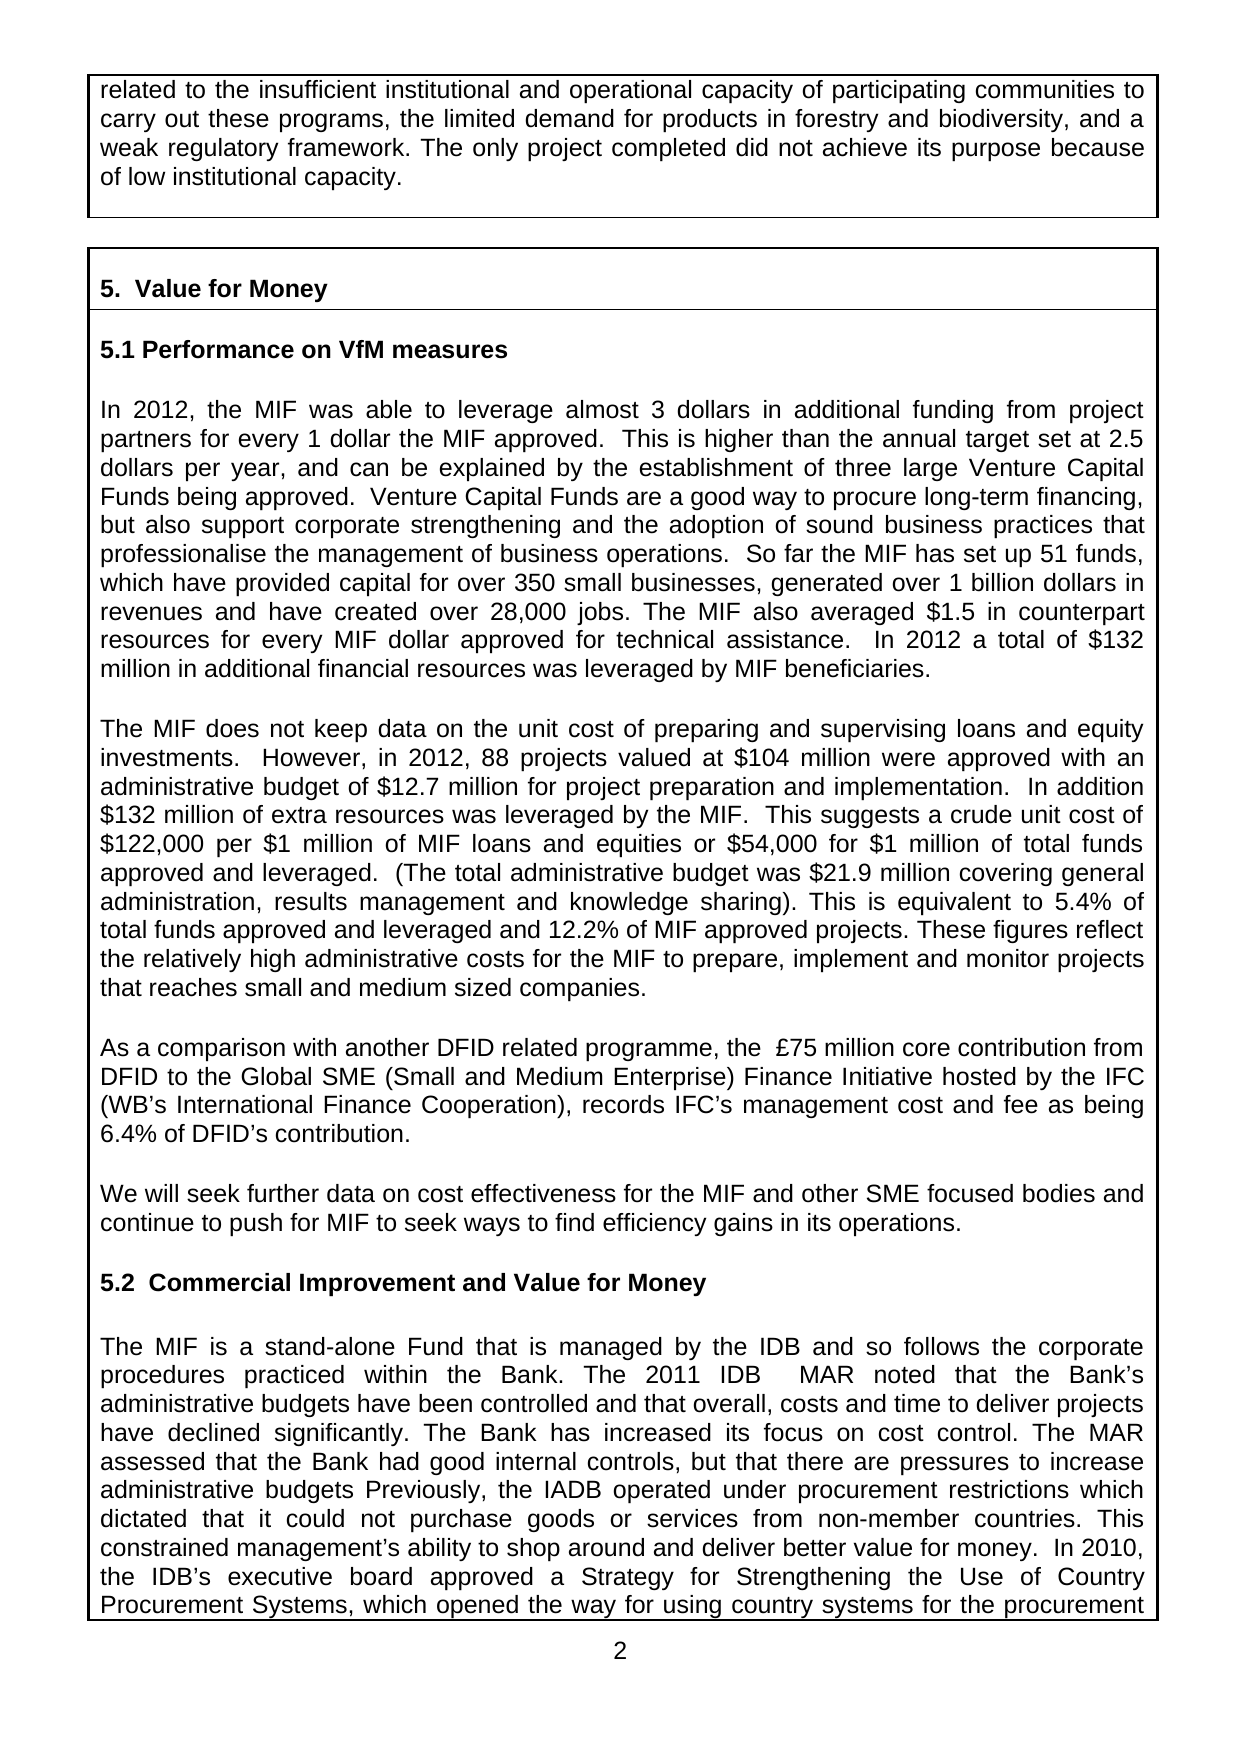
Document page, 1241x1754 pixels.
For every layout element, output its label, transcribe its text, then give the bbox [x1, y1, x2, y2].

table_cell related to the insufficient institutional and operational capacity of participating communities to carry out these programs, the limited demand for products in forestry and biodiversity, and a weak regulatory framework. The only project completed did not achieve its purpose because of low institutional capacity. [90, 76, 1156, 217]
table_cell 5.1 Performance on VfM measures In 2012, the MIF was able to leverage almost 3 dollars in additional funding from project partners for every 1 dollar the MIF approved. This is higher than the annual target set at 2.5 dollars per year, and can be explained by the establishment of three large Venture Capital Funds being approved. Venture Capital Funds are a good way to procure long-term financing, but also support corporate strengthening and the adoption of sound business practices that professionalise the management of business operations. So far the MIF has set up 51 funds, which have provided capital for over 350 small businesses, generated over 1 billion dollars in revenues and have created over 28,000 jobs. The MIF also averaged $1.5 in counterpart resources for every MIF dollar approved for technical assistance. In 2012 a total of $132 million in additional financial resources was leveraged by MIF beneficiaries. The MIF does not keep data on the unit cost of preparing and supervising loans and equity investments. However, in 2012, 88 projects valued at $104 million were approved with an administrative budget of $12.7 million for project preparation and implementation. In addition $132 million of extra resources was leveraged by the MIF. This suggests a crude unit cost of $122,000 per $1 million of MIF loans and equities or $54,000 for $1 million of total funds approved and leveraged. (The total administrative budget was $21.9 million covering general administration, results management and knowledge sharing). This is equivalent to 5.4% of total funds approved and leveraged and 12.2% of MIF approved projects. These figures reflect the relatively high administrative costs for the MIF to prepare, implement and monitor projects that reaches small and medium sized companies. As a comparison with another DFID related programme, the £75 million core contribution from DFID to the Global SME (Small and Medium Enterprise) Finance Initiative hosted by the IFC (WB’s International Finance Cooperation), records IFC’s management cost and fee as being 6.4% of DFID’s contribution. We will seek further data on cost effectiveness for the MIF and other SME focused bodies and continue to push for MIF to seek ways to find efficiency gains in its operations. 5.2 Commercial Improvement and Value for Money The MIF is a stand-alone Fund that is managed by the IDB and so follows the corporate procedures practiced within the Bank. The 2011 IDB MAR noted that the Bank’s administrative budgets have been controlled and that overall, costs and time to deliver projects have declined significantly. The Bank has increased its focus on cost control. The MAR assessed that the Bank had good internal controls, but that there are pressures to increase administrative budgets Previously, the IADB operated under procurement restrictions which dictated that it could not purchase goods or services from non-member countries. This constrained management’s ability to shop around and deliver better value for money. In 2010, the IDB’s executive board approved a Strategy for Strengthening the Use of Country Procurement Systems, which opened the way for using country systems for the procurement [90, 310, 1156, 1619]
table_header 5. Value for Money [90, 249, 1156, 309]
